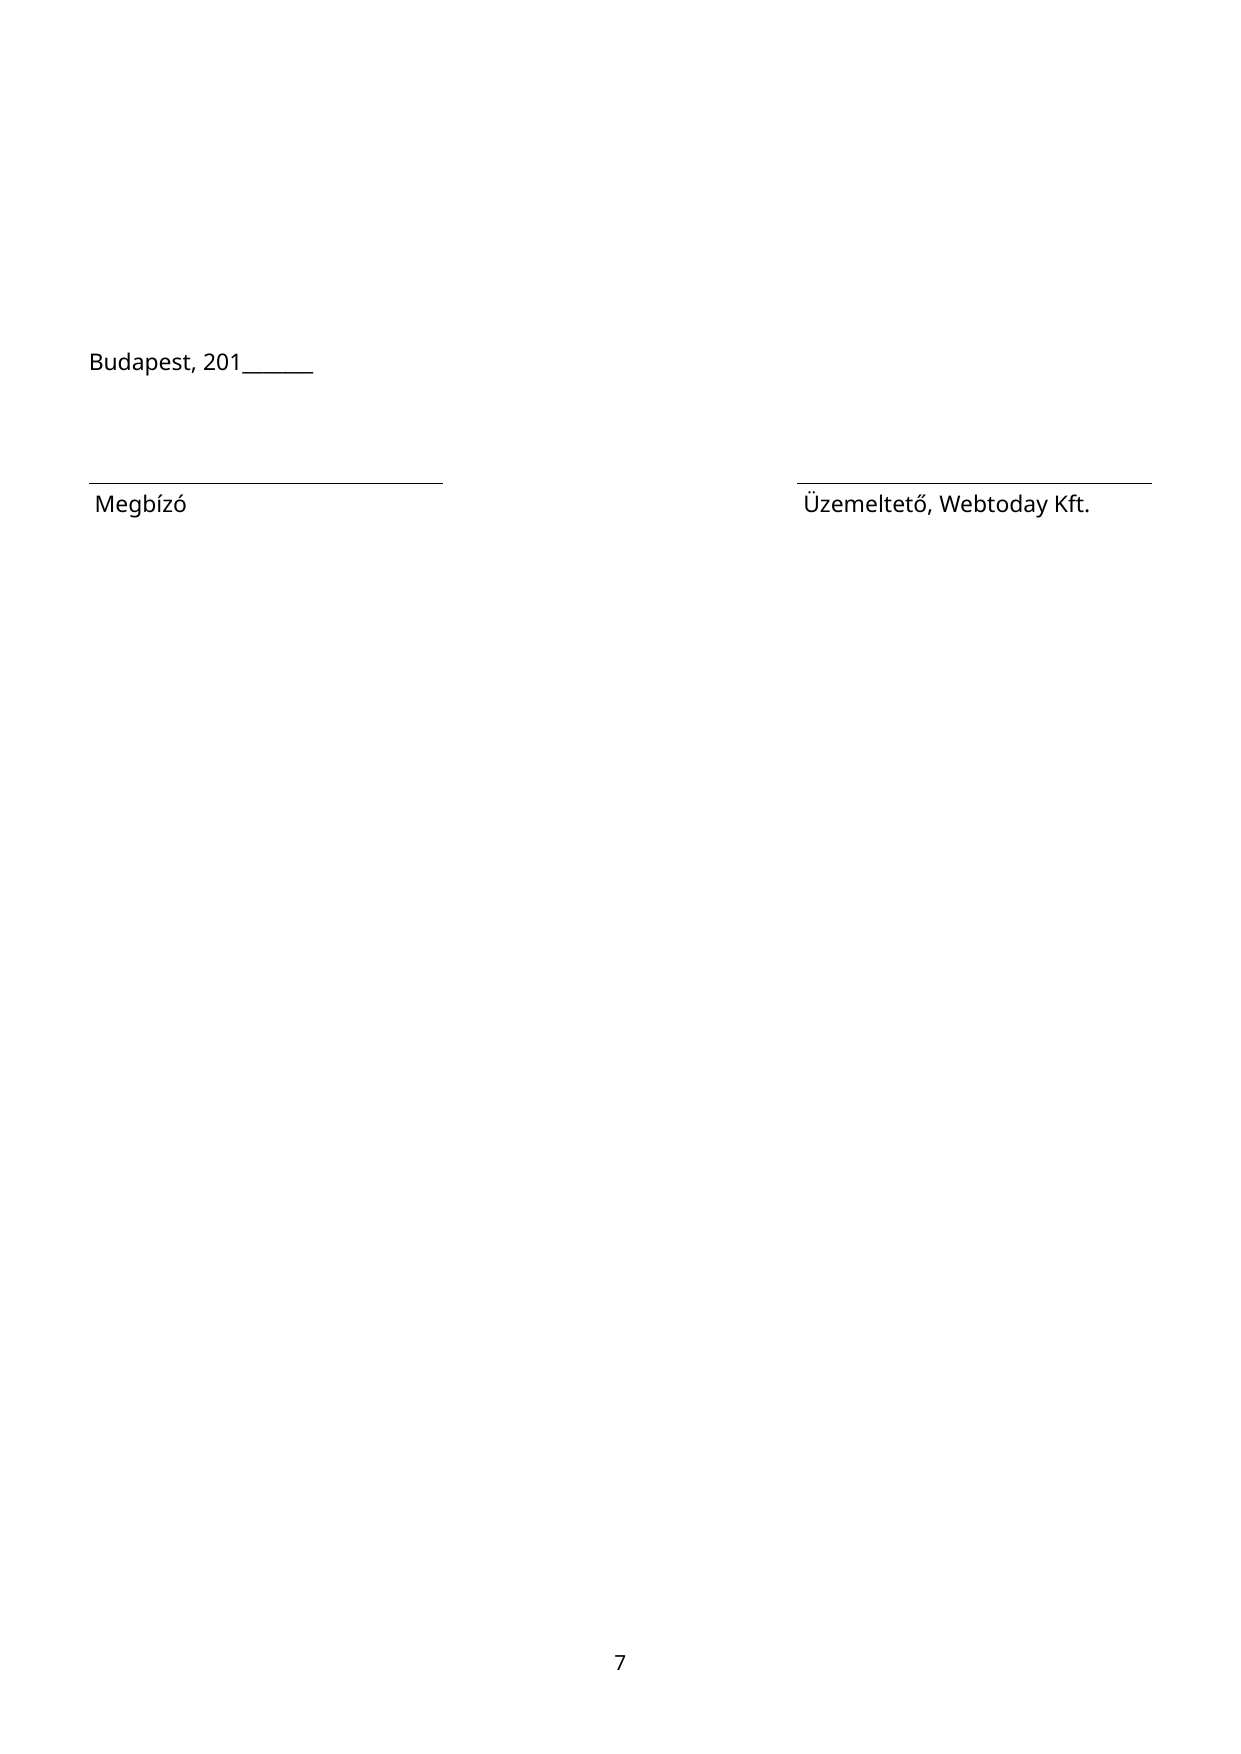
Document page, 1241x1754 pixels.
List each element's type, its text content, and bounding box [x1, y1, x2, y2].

table_header [89, 440, 443, 482]
text Budapest, 201_______ [88, 346, 1152, 377]
table_cell [443, 483, 797, 525]
table_header [797, 440, 1152, 482]
table_cell Üzemeltető, Webtoday Kft. [797, 484, 1152, 525]
table_header [443, 440, 797, 482]
table_cell Megbízó [89, 484, 443, 525]
